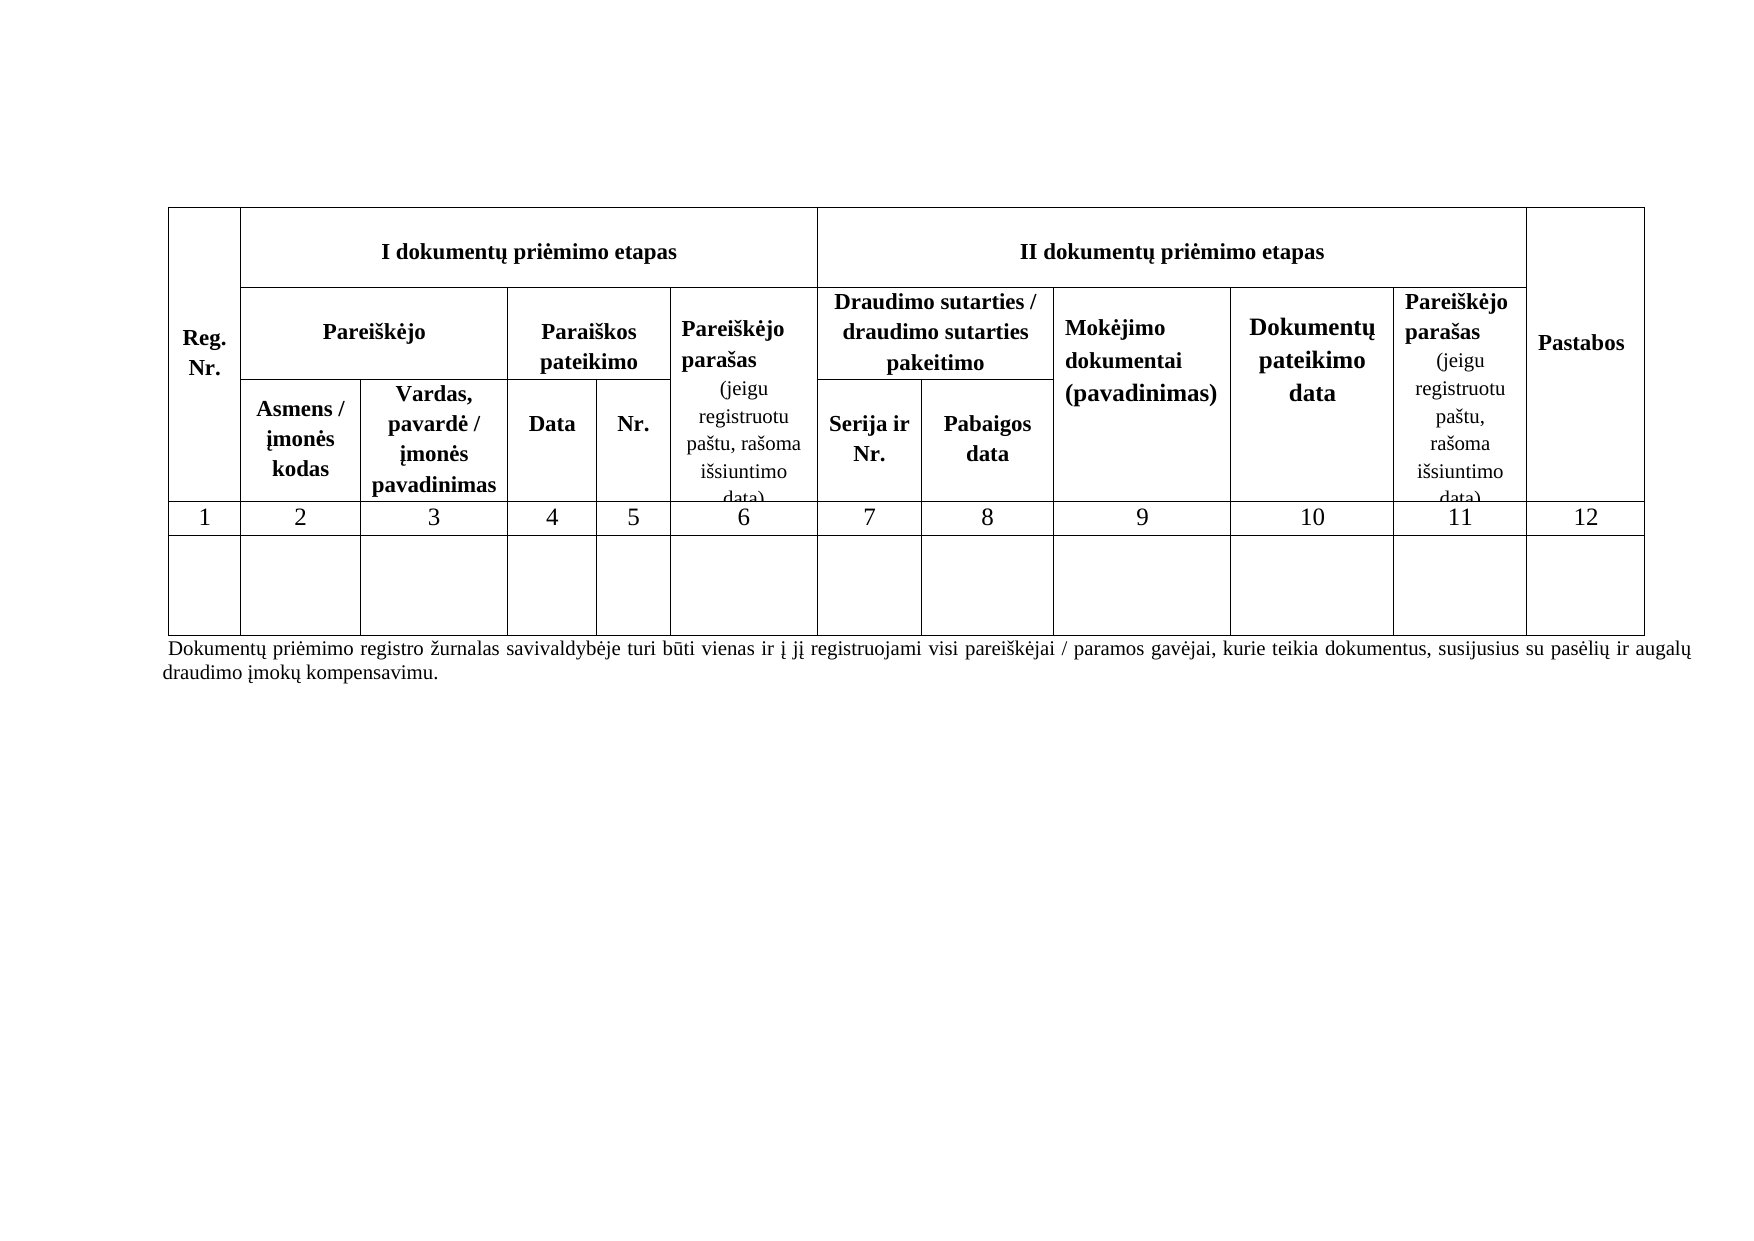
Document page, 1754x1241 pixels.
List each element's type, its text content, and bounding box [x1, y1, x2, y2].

table_cell [818, 536, 921, 635]
table_header I dokumentų priėmimo etapas [241, 208, 817, 287]
table_cell Asmens / įmonės kodas [241, 380, 360, 501]
table_cell Vardas, pavardė / įmonės pavadinimas [361, 380, 507, 501]
table_cell 9 [1054, 502, 1230, 535]
table_cell Pareiškėjo [241, 288, 507, 379]
table_cell 7 [818, 502, 921, 535]
table_cell 8 [922, 502, 1053, 535]
table_cell Draudimo sutarties / draudimo sutarties pakeitimo [818, 288, 1053, 379]
table_cell Pabaigos data [922, 380, 1053, 501]
table_cell 2 [241, 502, 360, 535]
table_header II dokumentų priėmimo etapas [818, 208, 1526, 287]
table_cell Dokumentų pateikimo data [1231, 288, 1393, 501]
table_cell [671, 536, 817, 635]
table_cell Mokėjimo dokumentai (pavadinimas) [1054, 288, 1230, 501]
table_cell 6 [671, 502, 817, 535]
table_cell 5 [597, 502, 670, 535]
table_cell 1 [169, 502, 240, 535]
table_cell [169, 536, 240, 635]
table_cell 4 [508, 502, 596, 535]
table_cell [1054, 536, 1230, 635]
table_cell Pareiškėjo parašas (jeigu registruotu paštu, rašoma išsiuntimo data) [1394, 288, 1526, 501]
table_cell 10 [1231, 502, 1393, 535]
table_cell Data [508, 380, 596, 501]
table_cell [361, 536, 507, 635]
table_cell Pareiškėjo parašas (jeigu registruotu paštu, rašoma išsiuntimo data) [671, 288, 817, 501]
table_cell [1394, 536, 1526, 635]
text Dokumentų priėmimo registro žurnalas savivaldybėje turi būti vienas ir į jį registruojami visi pareiškėjai / paramos gavėjai, kurie teikia dokumentus, susijusius su pasėlių ir augalų draudimo įmokų kompensavimu. [162, 636, 1695, 684]
table_cell [1231, 536, 1393, 635]
table_cell 12 [1527, 502, 1644, 535]
table_cell [922, 536, 1053, 635]
table_header Reg. Nr. [169, 208, 240, 501]
table_cell 3 [361, 502, 507, 535]
table_cell 11 [1394, 502, 1526, 535]
table_cell Serija ir Nr. [818, 380, 921, 501]
table_cell [241, 536, 360, 635]
table_cell [597, 536, 670, 635]
table_cell Nr. [597, 380, 670, 501]
table_cell [508, 536, 596, 635]
table_cell [1527, 536, 1644, 635]
table_header Pastabos [1527, 208, 1644, 501]
table_cell Paraiškos pateikimo [508, 288, 670, 379]
